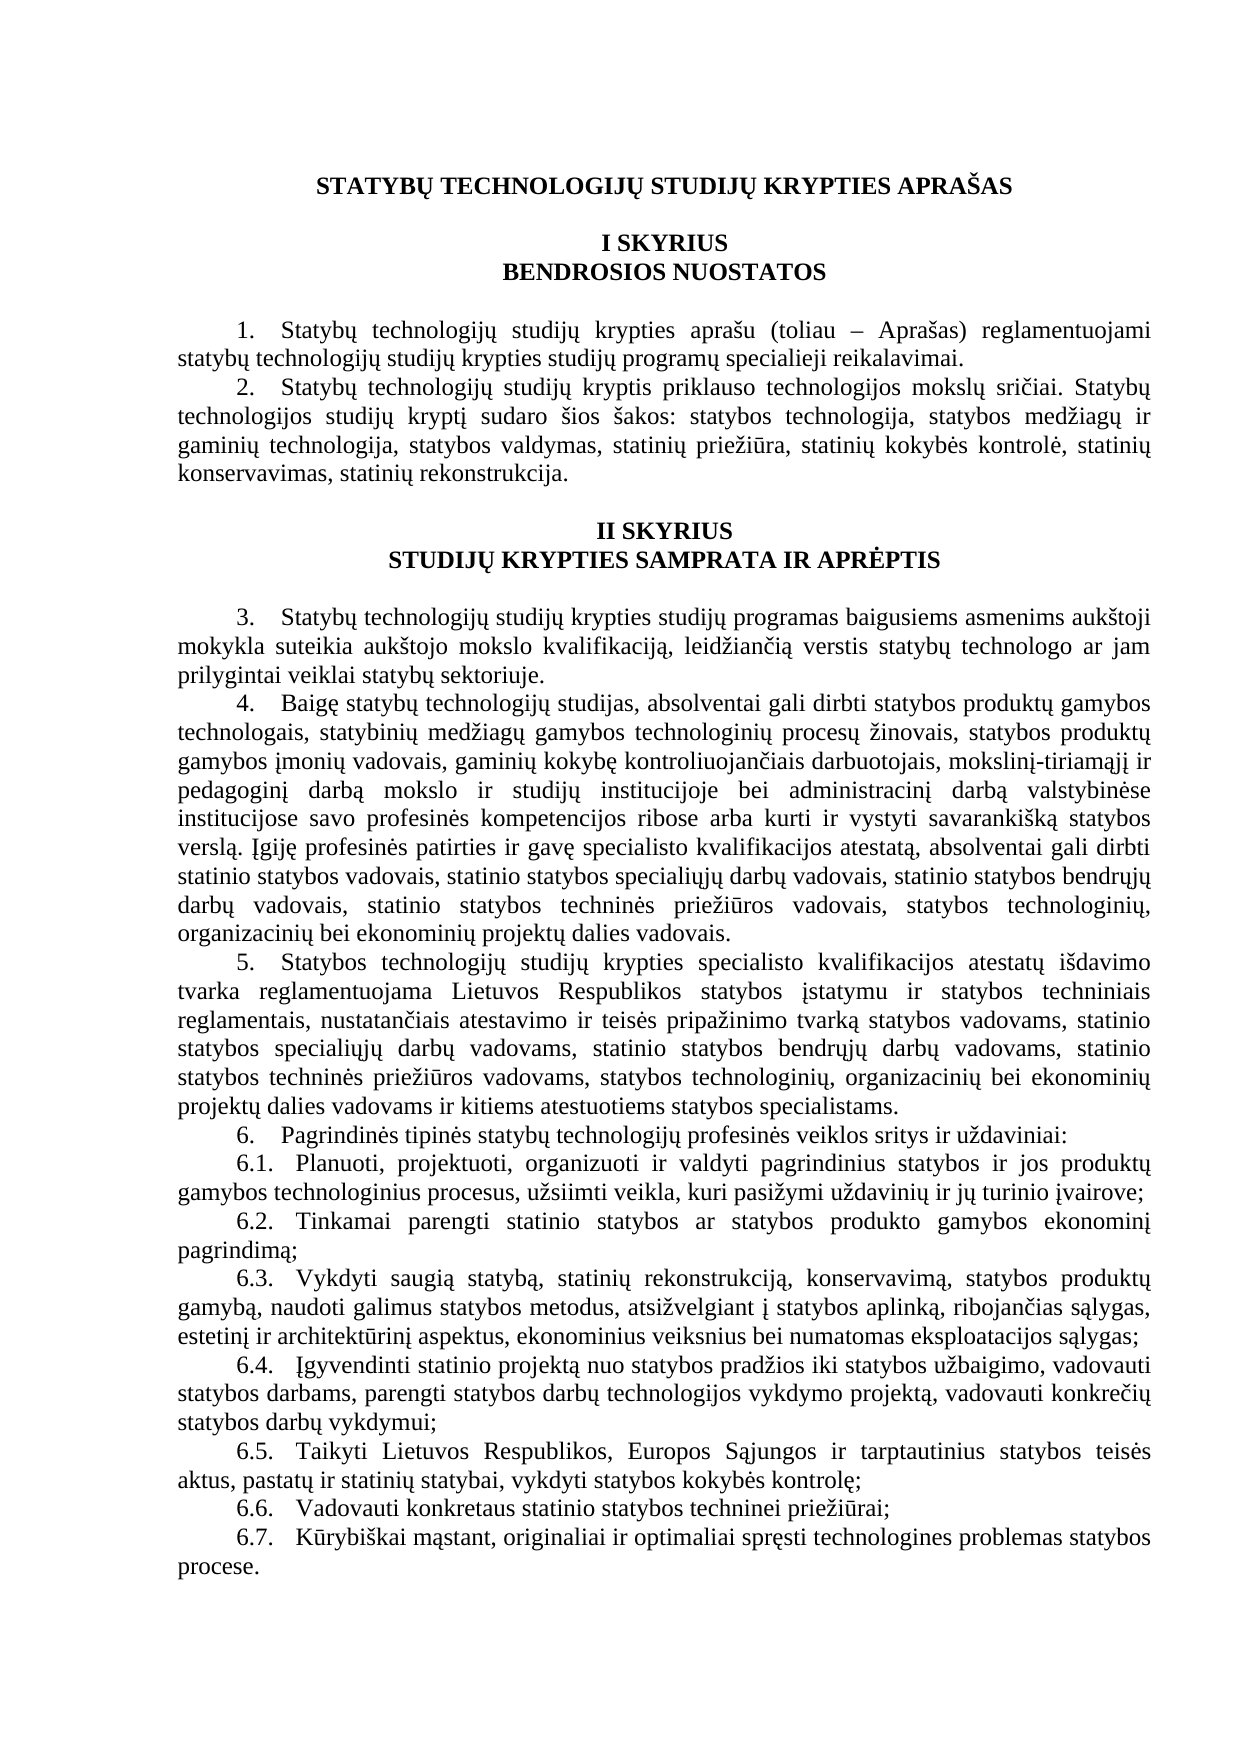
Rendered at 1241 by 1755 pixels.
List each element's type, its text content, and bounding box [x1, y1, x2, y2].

text 2. Statybų technologijų studijų kryptis priklauso technologijos mokslų sričiai. Statybų technologijos studijų kryptį sudaro šios šakos: statybos technologija, statybos medžiagų ir gaminių technologija, statybos valdymas, statinių priežiūra, statinių kokybės kontrolė, statinių konservavimas, statinių rekonstrukcija. [177, 372, 1152, 487]
text 6.2. Tinkamai parengti statinio statybos ar statybos produkto gamybos ekonominį pagrindimą; [177, 1206, 1152, 1263]
text 6.3. Vykdyti saugią statybą, statinių rekonstrukciją, konservavimą, statybos produktų gamybą, naudoti galimus statybos metodus, atsižvelgiant į statybos aplinką, ribojančias sąlygas, estetinį ir architektūrinį aspektus, ekonominius veiksnius bei numatomas eksploatacijos sąlygas; [177, 1263, 1152, 1350]
text 6. Pagrindinės tipinės statybų technologijų profesinės veiklos sritys ir uždaviniai: [177, 1120, 1152, 1148]
text 1. Statybų technologijų studijų krypties aprašu (toliau – Aprašas) reglamentuojami statybų technologijų studijų krypties studijų programų specialieji reikalavimai. [177, 315, 1152, 372]
text 6.1. Planuoti, projektuoti, organizuoti ir valdyti pagrindinius statybos ir jos produktų gamybos technologinius procesus, užsiimti veikla, kuri pasižymi uždavinių ir jų turinio įvairove; [177, 1148, 1152, 1206]
text I SKYRIUS [177, 228, 1152, 257]
text STATYBŲ TECHNOLOGIJŲ STUDIJŲ KRYPTIES APRAŠAS [177, 171, 1152, 200]
text 6.4. Įgyvendinti statinio projektą nuo statybos pradžios iki statybos užbaigimo, vadovauti statybos darbams, parengti statybos darbų technologijos vykdymo projektą, vadovauti konkrečių statybos darbų vykdymui; [177, 1350, 1152, 1436]
text 6.5. Taikyti Lietuvos Respublikos, Europos Sąjungos ir tarptautinius statybos teisės aktus, pastatų ir statinių statybai, vykdyti statybos kokybės kontrolę; [177, 1436, 1152, 1493]
text STUDIJŲ KRYPTIES SAMPRATA IR APRĖPTIS [177, 545, 1152, 573]
text 5. Statybos technologijų studijų krypties specialisto kvalifikacijos atestatų išdavimo tvarka reglamentuojama Lietuvos Respublikos statybos įstatymu ir statybos techniniais reglamentais, nustatančiais atestavimo ir teisės pripažinimo tvarką statybos vadovams, statinio statybos specialiųjų darbų vadovams, statinio statybos bendrųjų darbų vadovams, statinio statybos techninės priežiūros vadovams, statybos technologinių, organizacinių bei ekonominių projektų dalies vadovams ir kitiems atestuotiems statybos specialistams. [177, 947, 1152, 1120]
text 6.6. Vadovauti konkretaus statinio statybos techninei priežiūrai; [177, 1493, 1152, 1522]
text 4. Baigę statybų technologijų studijas, absolventai gali dirbti statybos produktų gamybos technologais, statybinių medžiagų gamybos technologinių procesų žinovais, statybos produktų gamybos įmonių vadovais, gaminių kokybę kontroliuojančiais darbuotojais, mokslinį-tiriamąjį ir pedagoginį darbą mokslo ir studijų institucijoje bei administracinį darbą valstybinėse institucijose savo profesinės kompetencijos ribose arba kurti ir vystyti savarankišką statybos verslą. Įgiję profesinės patirties ir gavę specialisto kvalifikacijos atestatą, absolventai gali dirbti statinio statybos vadovais, statinio statybos specialiųjų darbų vadovais, statinio statybos bendrųjų darbų vadovais, statinio statybos techninės priežiūros vadovais, statybos technologinių, organizacinių bei ekonominių projektų dalies vadovais. [177, 688, 1152, 947]
text 6.7. Kūrybiškai mąstant, originaliai ir optimaliai spręsti technologines problemas statybos procese. [177, 1522, 1152, 1580]
text II SKYRIUS [177, 516, 1152, 545]
text 3. Statybų technologijų studijų krypties studijų programas baigusiems asmenims aukštoji mokykla suteikia aukštojo mokslo kvalifikaciją, leidžiančią verstis statybų technologo ar jam prilygintai veiklai statybų sektoriuje. [177, 602, 1152, 688]
text BENDROSIOS NUOSTATOS [177, 257, 1152, 286]
